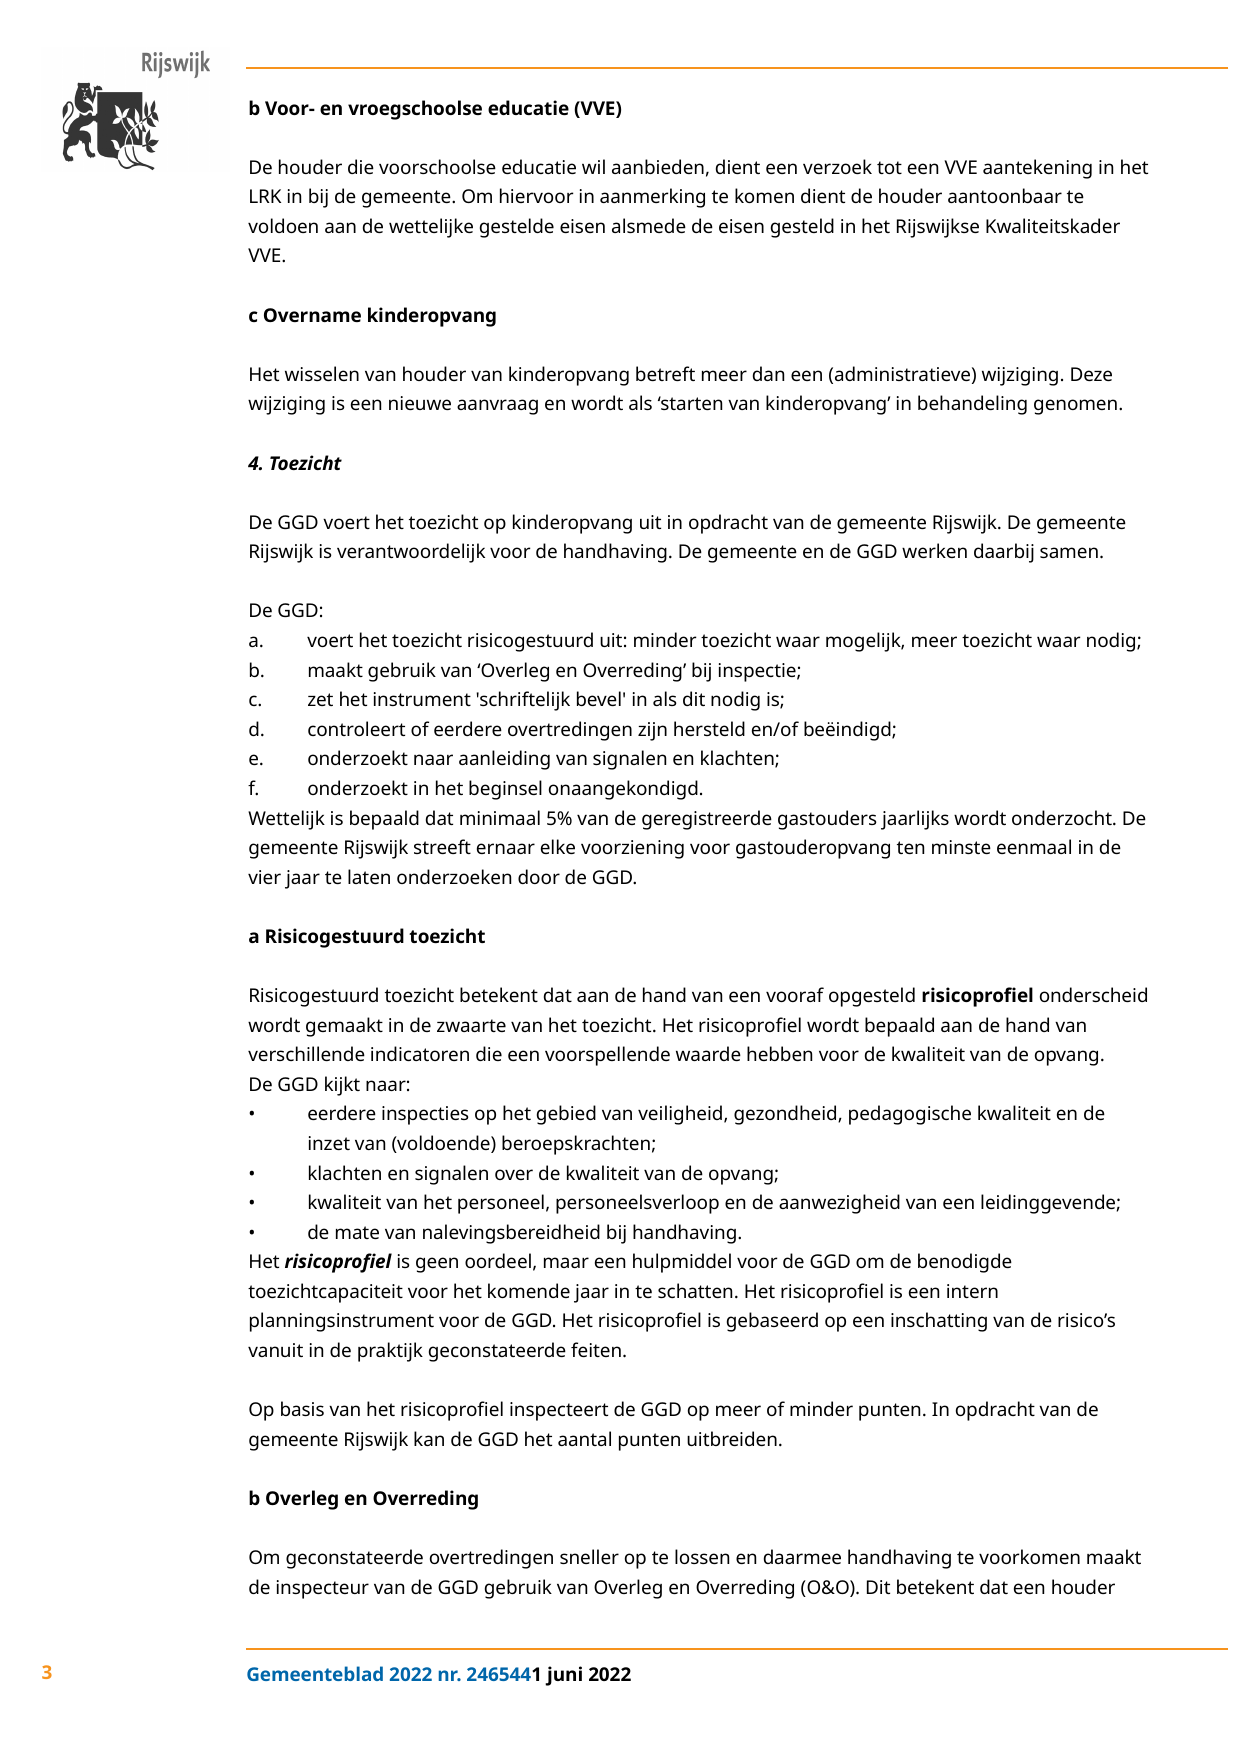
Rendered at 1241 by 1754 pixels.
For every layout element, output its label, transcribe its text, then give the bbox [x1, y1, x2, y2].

text 4. Toezicht [248, 450, 1152, 476]
list maakt gebruik van ‘Overleg en Overreding’ bij inspectie; [248, 657, 1152, 683]
text Het wisselen van houder van kinderopvang betreft meer dan een (administratieve) wijziging. Deze wijziging is een nieuwe aanvraag en wordt als ‘starten van kinderopvang’ in behandeling genomen. [248, 361, 1152, 416]
list onderzoekt naar aanleiding van signalen en klachten; [248, 746, 1152, 771]
list eerdere inspecties op het gebied van veiligheid, gezondheid, pedagogische kwaliteit en de inzet van (voldoende) beroepskrachten; [248, 1101, 1152, 1156]
text c Overname kinderopvang [248, 302, 1152, 328]
text Risicogestuurd toezicht betekent dat aan de hand van een vooraf opgesteld risicoprofiel onderscheid wordt gemaakt in de zwaarte van het toezicht. Het risicoprofiel wordt bepaald aan de hand van verschillende indicatoren die een voorspellende waarde hebben voor de kwaliteit van de opvang. [248, 982, 1152, 1067]
text De GGD kijkt naar: [248, 1071, 1152, 1097]
text Wettelijk is bepaald dat minimaal 5% van de geregistreerde gastouders jaarlijks wordt onderzocht. De gemeente Rijswijk streeft ernaar elke voorziening voor gastouderopvang ten minste eenmaal in de vier jaar te laten onderzoeken door de GGD. [248, 805, 1152, 890]
list controleert of eerdere overtredingen zijn hersteld en/of beëindigd; [248, 716, 1152, 742]
text a Risicogestuurd toezicht [248, 923, 1152, 949]
list kwaliteit van het personeel, personeelsverloop en de aanwezigheid van een leidinggevende; [248, 1189, 1152, 1215]
text De GGD voert het toezicht op kinderopvang uit in opdracht van de gemeente Rijswijk. De gemeente Rijswijk is verantwoordelijk voor de handhaving. De gemeente en de GGD werken daarbij samen. [248, 509, 1152, 564]
list zet het instrument 'schriftelijk bevel' in als dit nodig is; [248, 686, 1152, 712]
list de mate van nalevingsbereidheid bij handhaving. [248, 1219, 1152, 1245]
list klachten en signalen over de kwaliteit van de opvang; [248, 1160, 1152, 1186]
list voert het toezicht risicogestuurd uit: minder toezicht waar mogelijk, meer toezicht waar nodig; [248, 627, 1152, 653]
text Om geconstateerde overtredingen sneller op te lossen en daarmee handhaving te voorkomen maakt de inspecteur van de GGD gebruik van Overleg en Overreding (O&O). Dit betekent dat een houder [248, 1544, 1152, 1600]
list onderzoekt in het beginsel onaangekondigd. [248, 775, 1152, 801]
text De houder die voorschoolse educatie wil aanbieden, dient een verzoek tot een VVE aantekening in het LRK in bij de gemeente. Om hiervoor in aanmerking te komen dient de houder aantoonbaar te voldoen aan de wettelijke gestelde eisen alsmede de eisen gesteld in het Rijswijkse Kwaliteitskader VVE. [248, 154, 1152, 268]
picture [41, 47, 231, 172]
text De GGD: [248, 598, 1152, 623]
text Het risicoprofiel is geen oordeel, maar een hulpmiddel voor de GGD om de benodigde toezichtcapaciteit voor het komende jaar in te schatten. Het risicoprofiel is een intern planningsinstrument voor de GGD. Het risicoprofiel is gebaseerd op een inschatting van de risico’s vanuit in de praktijk geconstateerde feiten. [248, 1248, 1152, 1363]
text Op basis van het risicoprofiel inspecteert de GGD op meer of minder punten. In opdracht van de gemeente Rijswijk kan de GGD het aantal punten uitbreiden. [248, 1396, 1152, 1452]
text b Overleg en Overreding [248, 1485, 1152, 1511]
text b Voor- en vroegschoolse educatie (VVE) [248, 95, 1152, 121]
